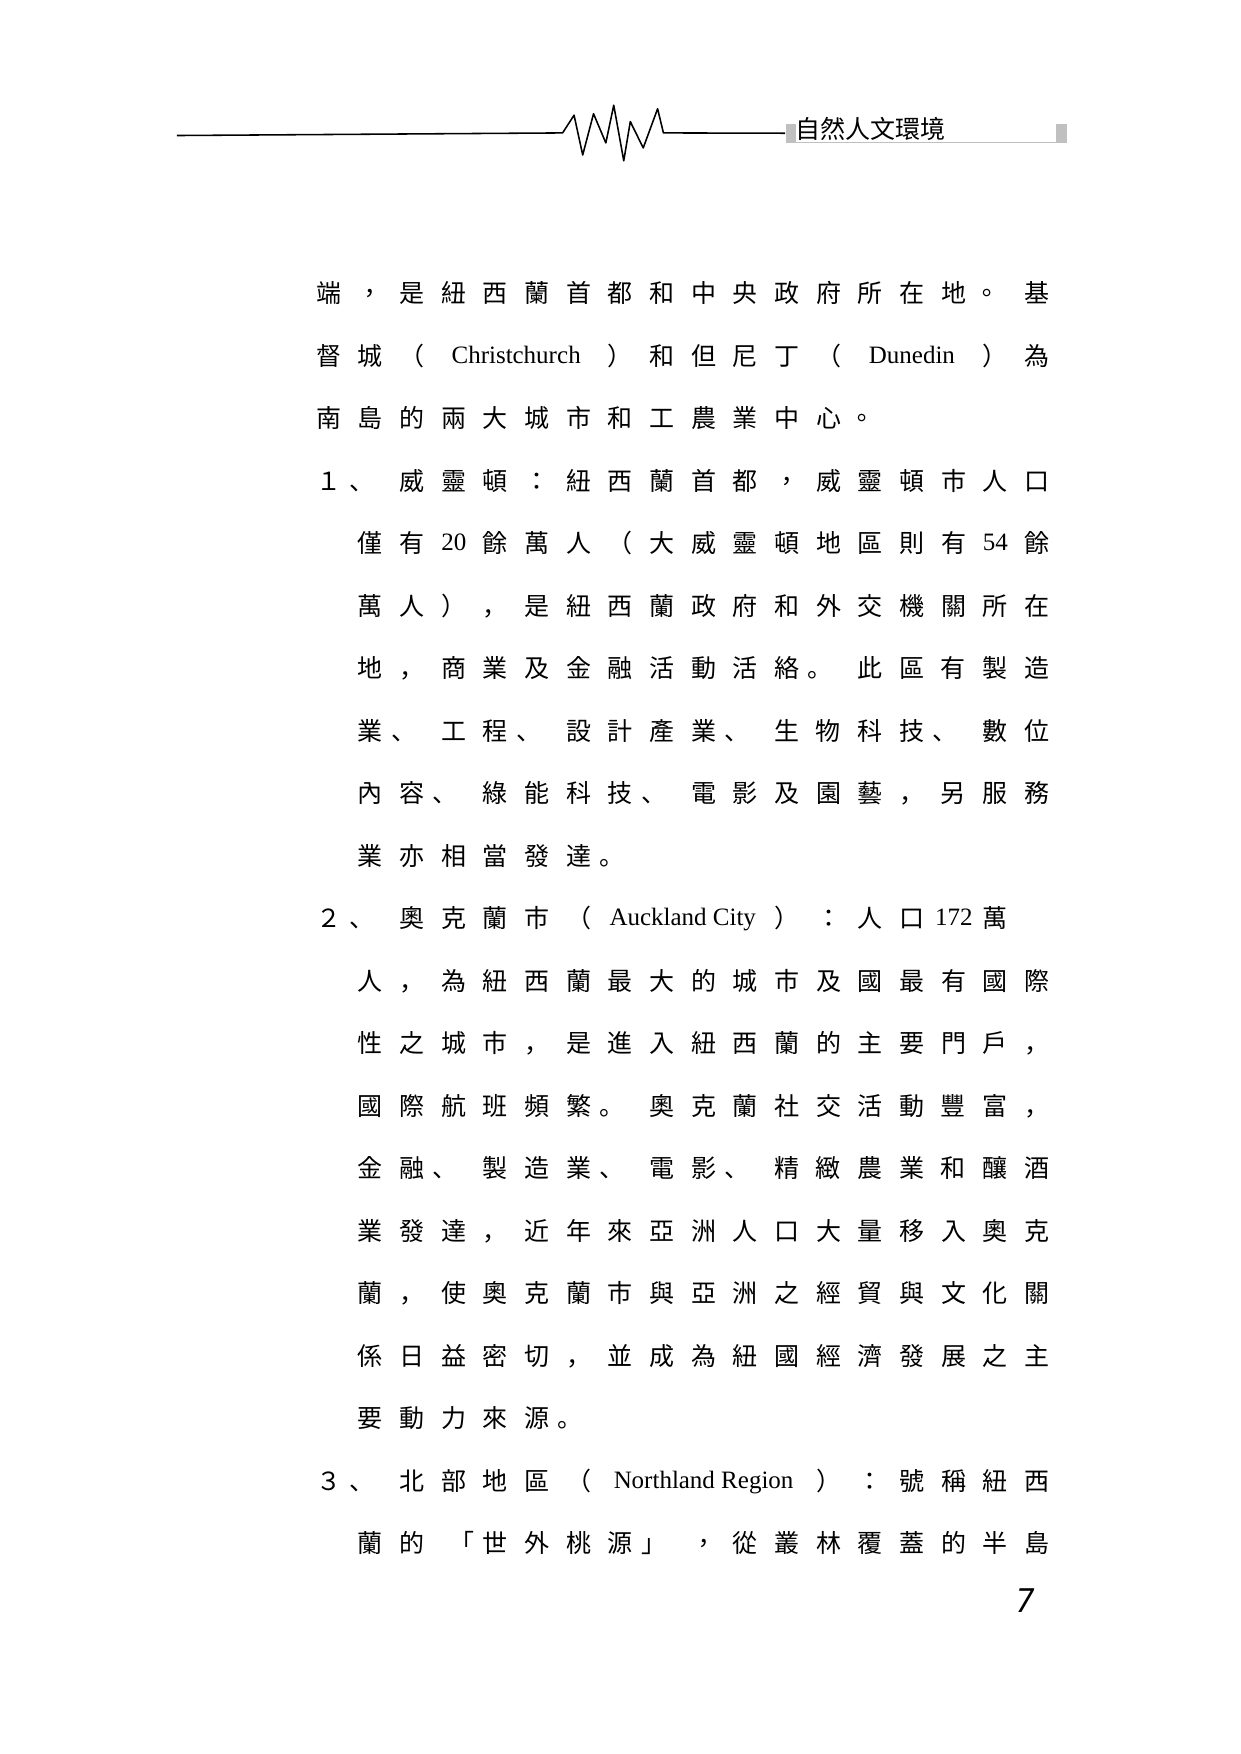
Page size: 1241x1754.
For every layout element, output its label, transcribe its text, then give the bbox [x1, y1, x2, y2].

text １、威靈頓：紐西蘭首都，威靈頓市人口僅有20餘萬人（大威靈頓地區則有54餘萬人），是紐西蘭政府和外交機關所在地，商業及金融活動活絡。此區有製造業、工程、設計產業、生物科技、數位內容、綠能科技、電影及園藝，另服務業亦相當發達。 [281, 438, 1058, 875]
text ２、奧克蘭市（Auckland City）：人口172萬人，為紐西蘭最大的城市及國最有國際性之城市，是進入紐西蘭的主要門戶，國際航班頻繁。奧克蘭社交活動豐富，金融、製造業、電影、精緻農業和釀酒業發達，近年來亞洲人口大量移入奧克蘭，使奧克蘭市與亞洲之經貿與文化關係日益密切，並成為紐國經濟發展之主要動力來源。 [281, 875, 1058, 1438]
text ３、北部地區（Northland Region）：號稱紐西蘭的「世外桃源」，從叢林覆蓋的半島 [281, 1438, 1058, 1563]
text 端，是紐西蘭首都和中央政府所在地。基督城（Christchurch）和但尼丁（Dunedin）為南島的兩大城市和工農業中心。 [281, 250, 1058, 438]
